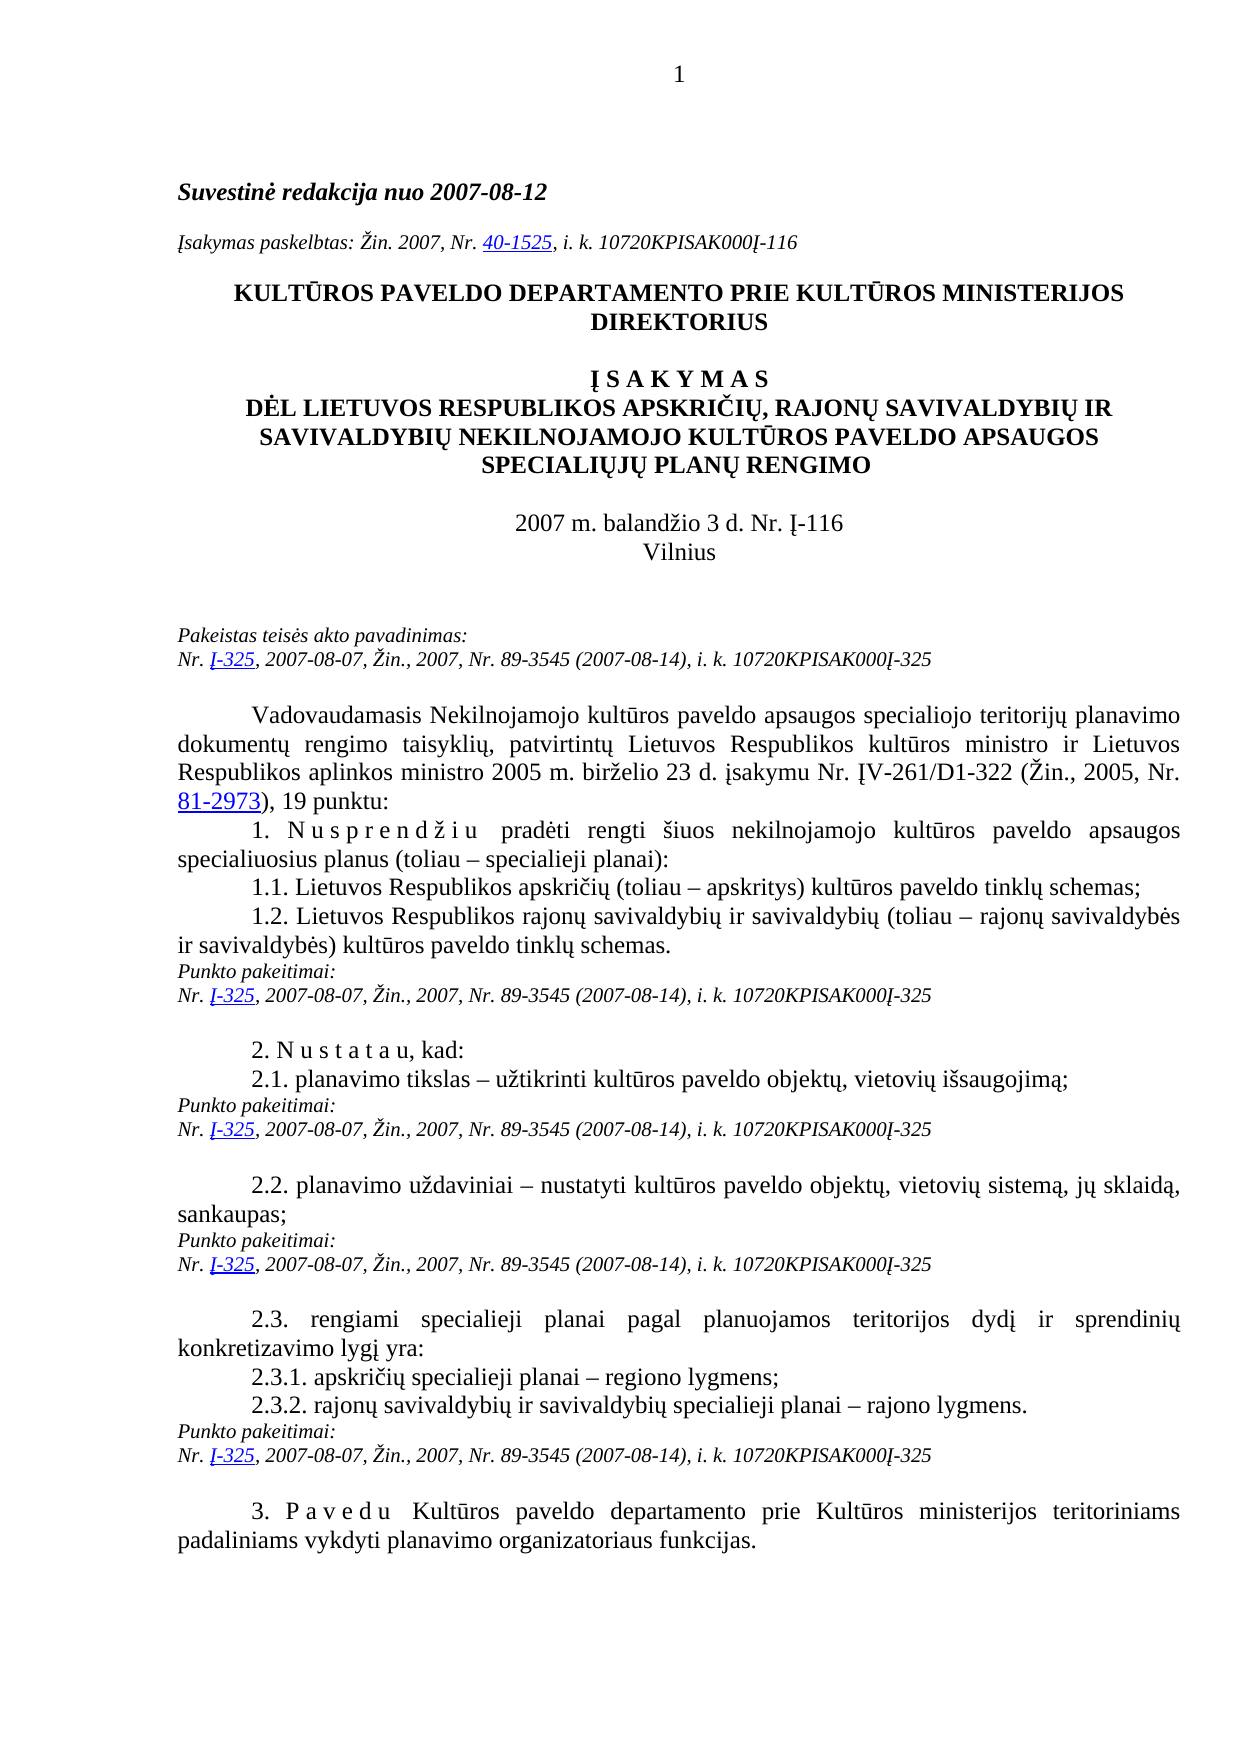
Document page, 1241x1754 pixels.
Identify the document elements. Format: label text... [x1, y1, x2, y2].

text 2.3.2. rajonų savivaldybių ir savivaldybių specialieji planai – rajono lygmens. [177, 1391, 1181, 1419]
text Punkto pakeitimai: [177, 1419, 1181, 1443]
text Vilnius [177, 537, 1181, 566]
text Vadovaudamasis Nekilnojamojo kultūros paveldo apsaugos specialiojo teritorijų planavimo dokumentų rengimo taisyklių, patvirtintų Lietuvos Respublikos kultūros ministro ir Lietuvos Respublikos aplinkos ministro 2005 m. birželio 23 d. įsakymu Nr. ĮV-261/D1-322 (Žin., 2005, Nr. 81-2973), 19 punktu: [177, 700, 1181, 815]
text Į S A K Y M A S [177, 364, 1181, 393]
text 2.3. rengiami specialieji planai pagal planuojamos teritorijos dydį ir sprendinių konkretizavimo lygį yra: [177, 1304, 1181, 1362]
text 2.3.1. apskričių specialieji planai – regiono lygmens; [177, 1362, 1181, 1391]
text Suvestinė redakcija nuo 2007-08-12 [177, 177, 1181, 206]
text Punkto pakeitimai: [177, 1227, 1181, 1252]
text DĖL LIETUVOS RESPUBLIKOS APSKRIČIŲ, RAJONŲ SAVIVALDYBIŲ IR SAVIVALDYBIŲ NEKILNOJAMOJO KULTŪROS PAVELDO APSAUGOS SPECIALIŲJŲ PLANŲ RENGIMO [177, 393, 1181, 479]
text Punkto pakeitimai: [177, 1093, 1181, 1117]
text Įsakymas paskelbtas: Žin. 2007, Nr. 40-1525, i. k. 10720KPISAK000Į-116 [177, 230, 1181, 254]
text 1. Nusprendžiu pradėti rengti šiuos nekilnojamojo kultūros paveldo apsaugos specialiuosius planus (toliau – specialieji planai): [177, 815, 1181, 872]
text 3. Pavedu Kultūros paveldo departamento prie Kultūros ministerijos teritoriniams padaliniams vykdyti planavimo organizatoriaus funkcijas. [177, 1496, 1181, 1554]
text Nr. Į-325, 2007-08-07, Žin., 2007, Nr. 89-3545 (2007-08-14), i. k. 10720KPISAK000Į-325 [177, 647, 1181, 671]
text Punkto pakeitimai: [177, 959, 1181, 983]
text Nr. Į-325, 2007-08-07, Žin., 2007, Nr. 89-3545 (2007-08-14), i. k. 10720KPISAK000Į-325 [177, 1252, 1181, 1276]
text 2. Nustatau, kad: [177, 1036, 1181, 1064]
text 1.1. Lietuvos Respublikos apskričių (toliau – apskritys) kultūros paveldo tinklų schemas; [177, 872, 1181, 901]
text Pakeistas teisės akto pavadinimas: [177, 623, 1181, 647]
text 1.2. Lietuvos Respublikos rajonų savivaldybių ir savivaldybių (toliau – rajonų savivaldybės ir savivaldybės) kultūros paveldo tinklų schemas. [177, 901, 1181, 959]
text 2.1. planavimo tikslas – užtikrinti kultūros paveldo objektų, vietovių išsaugojimą; [177, 1064, 1181, 1093]
text KULTŪROS PAVELDO DEPARTAMENTO PRIE KULTŪROS MINISTERIJOS DIREKTORIUS [177, 278, 1181, 336]
text Nr. Į-325, 2007-08-07, Žin., 2007, Nr. 89-3545 (2007-08-14), i. k. 10720KPISAK000Į-325 [177, 983, 1181, 1007]
text 2007 m. balandžio 3 d. Nr. Į-116 [177, 508, 1181, 537]
text Nr. Į-325, 2007-08-07, Žin., 2007, Nr. 89-3545 (2007-08-14), i. k. 10720KPISAK000Į-325 [177, 1443, 1181, 1467]
text 2.2. planavimo uždaviniai – nustatyti kultūros paveldo objektų, vietovių sistemą, jų sklaidą, sankaupas; [177, 1170, 1181, 1227]
text Nr. Į-325, 2007-08-07, Žin., 2007, Nr. 89-3545 (2007-08-14), i. k. 10720KPISAK000Į-325 [177, 1117, 1181, 1141]
